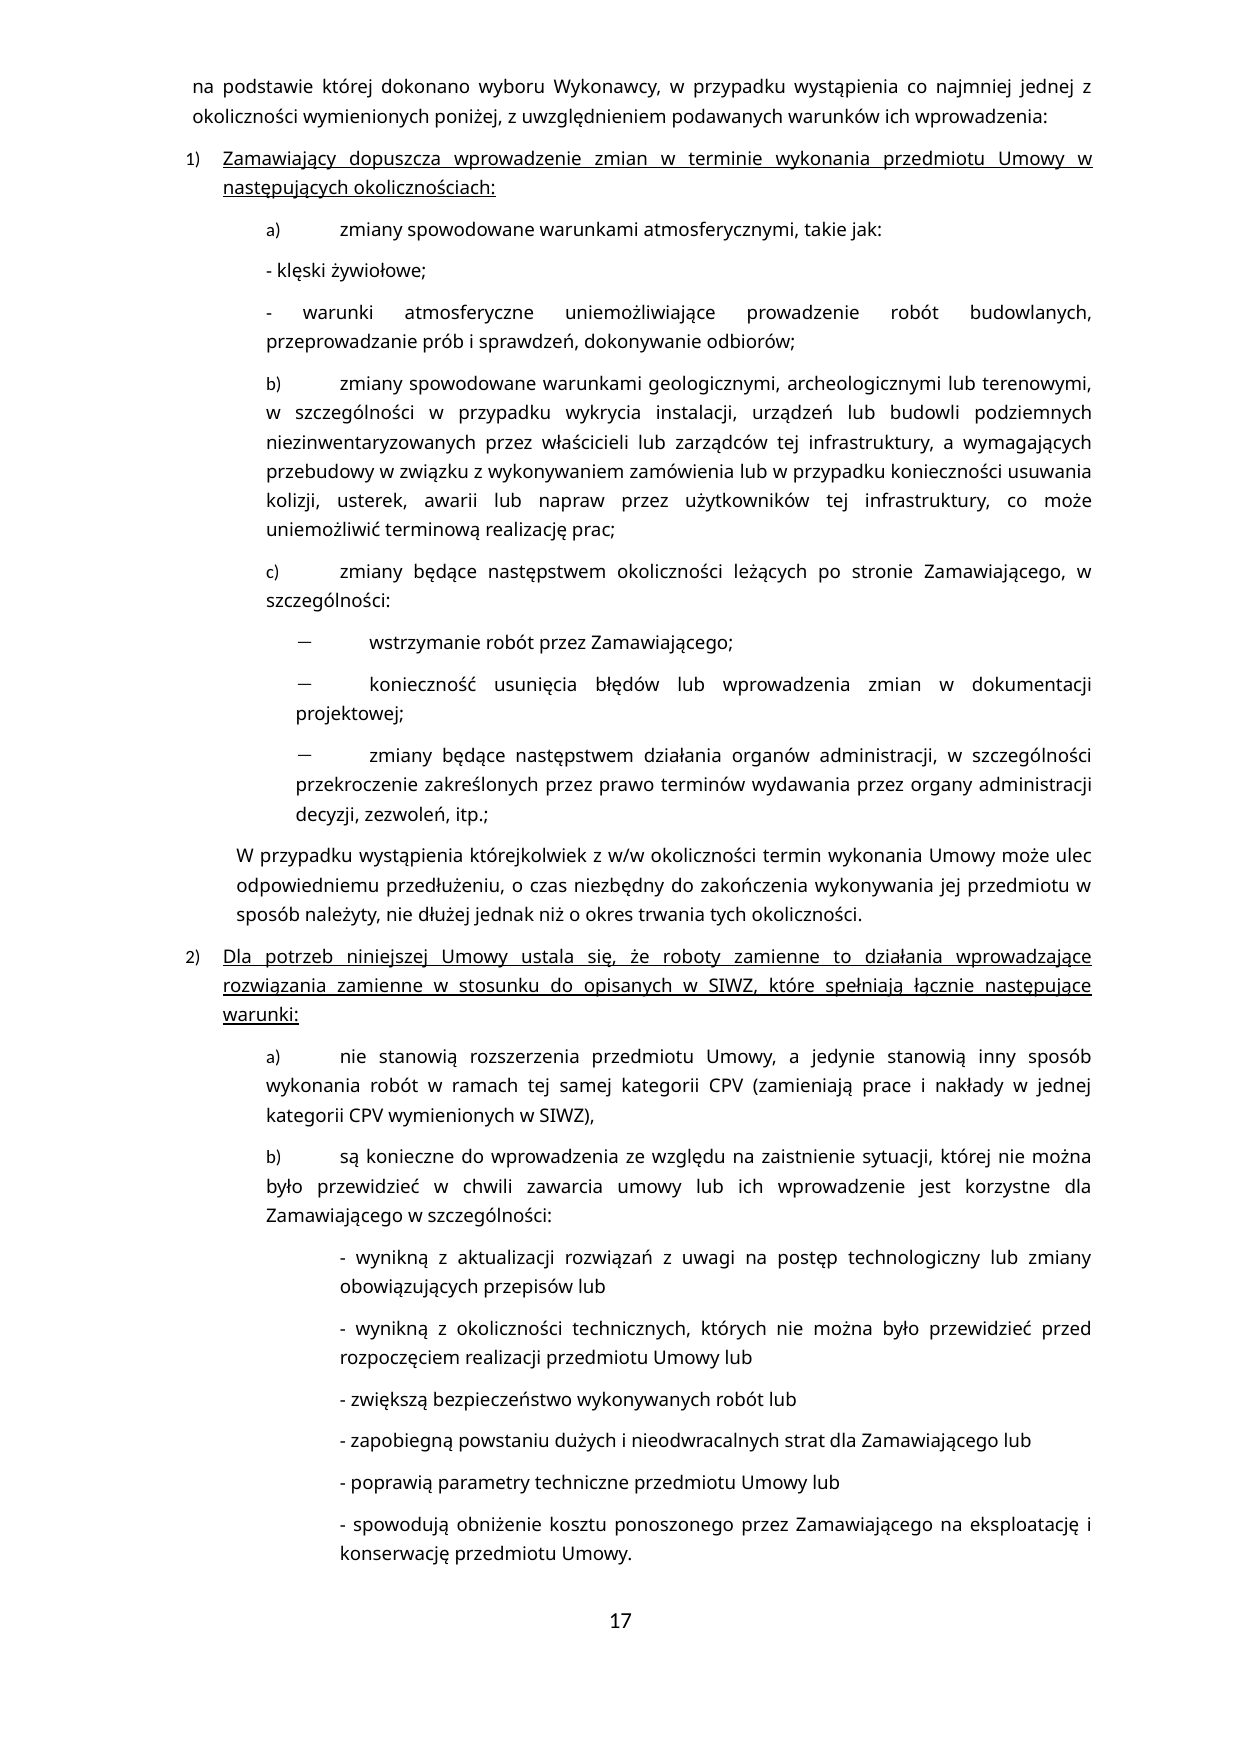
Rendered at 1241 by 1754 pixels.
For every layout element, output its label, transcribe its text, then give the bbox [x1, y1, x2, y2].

text - klęski żywiołowe; [266, 258, 1093, 283]
list nie stanowią rozszerzenia przedmiotu Umowy, a jedynie stanowią inny sposób wykonania robót w ramach tej samej kategorii CPV (zamieniają prace i nakłady w jednej kategorii CPV wymienionych w SIWZ), [266, 1043, 1093, 1127]
text - zwiększą bezpieczeństwo wykonywanych robót lub [339, 1386, 1093, 1412]
list wstrzymanie robót przez Zamawiającego; [295, 629, 1093, 655]
list zmiany spowodowane warunkami geologicznymi, archeologicznymi lub terenowymi, w szczególności w przypadku wykrycia instalacji, urządzeń lub budowli podziemnych niezinwentaryzowanych przez właścicieli lub zarządców tej infrastruktury, a wymagających przebudowy w związku z wykonywaniem zamówienia lub w przypadku konieczności usuwania kolizji, usterek, awarii lub napraw przez użytkowników tej infrastruktury, co może uniemożliwić terminową realizację prac; [266, 370, 1093, 542]
text - poprawią parametry techniczne przedmiotu Umowy lub [339, 1469, 1093, 1495]
text - warunki atmosferyczne uniemożliwiające prowadzenie robót budowlanych, przeprowadzanie prób i sprawdzeń, dokonywanie odbiorów; [266, 299, 1093, 354]
list są konieczne do wprowadzenia ze względu na zaistnienie sytuacji, której nie można było przewidzieć w chwili zawarcia umowy lub ich wprowadzenie jest korzystne dla Zamawiającego w szczególności: [266, 1144, 1093, 1228]
text - spowodują obniżenie kosztu ponoszonego przez Zamawiającego na eksploatację i konserwację przedmiotu Umowy. [339, 1511, 1093, 1566]
text - wynikną z aktualizacji rozwiązań z uwagi na postęp technologiczny lub zmiany obowiązujących przepisów lub [339, 1244, 1093, 1299]
list Zamawiający dopuszcza wprowadzenie zmian w terminie wykonania przedmiotu Umowy w następujących okolicznościach: [185, 145, 1093, 199]
list zmiany spowodowane warunkami atmosferycznymi, takie jak: [266, 216, 1093, 241]
list zmiany będące następstwem okoliczności leżących po stronie Zamawiającego, w szczególności: [266, 558, 1093, 613]
list na podstawie której dokonano wyboru Wykonawcy, w przypadku wystąpienia co najmniej jednej z okoliczności wymienionych poniżej, z uwzględnieniem podawanych warunków ich wprowadzenia: [148, 74, 1093, 128]
list konieczność usunięcia błędów lub wprowadzenia zmian w dokumentacji projektowej; [295, 671, 1093, 726]
list Dla potrzeb niniejszej Umowy ustala się, że roboty zamienne to działania wprowadzające rozwiązania zamienne w stosunku do opisanych w SIWZ, które spełniają łącznie następujące warunki: [185, 943, 1093, 1027]
list zmiany będące następstwem działania organów administracji, w szczególności przekroczenie zakreślonych przez prawo terminów wydawania przez organy administracji decyzji, zezwoleń, itp.; [295, 742, 1093, 826]
text W przypadku wystąpienia którejkolwiek z w/w okoliczności termin wykonania Umowy może ulec odpowiedniemu przedłużeniu, o czas niezbędny do zakończenia wykonywania jej przedmiotu w sposób należyty, nie dłużej jednak niż o okres trwania tych okoliczności. [236, 843, 1093, 927]
text - zapobiegną powstaniu dużych i nieodwracalnych strat dla Zamawiającego lub [339, 1428, 1093, 1453]
text - wynikną z okoliczności technicznych, których nie można było przewidzieć przed rozpoczęciem realizacji przedmiotu Umowy lub [339, 1315, 1093, 1370]
